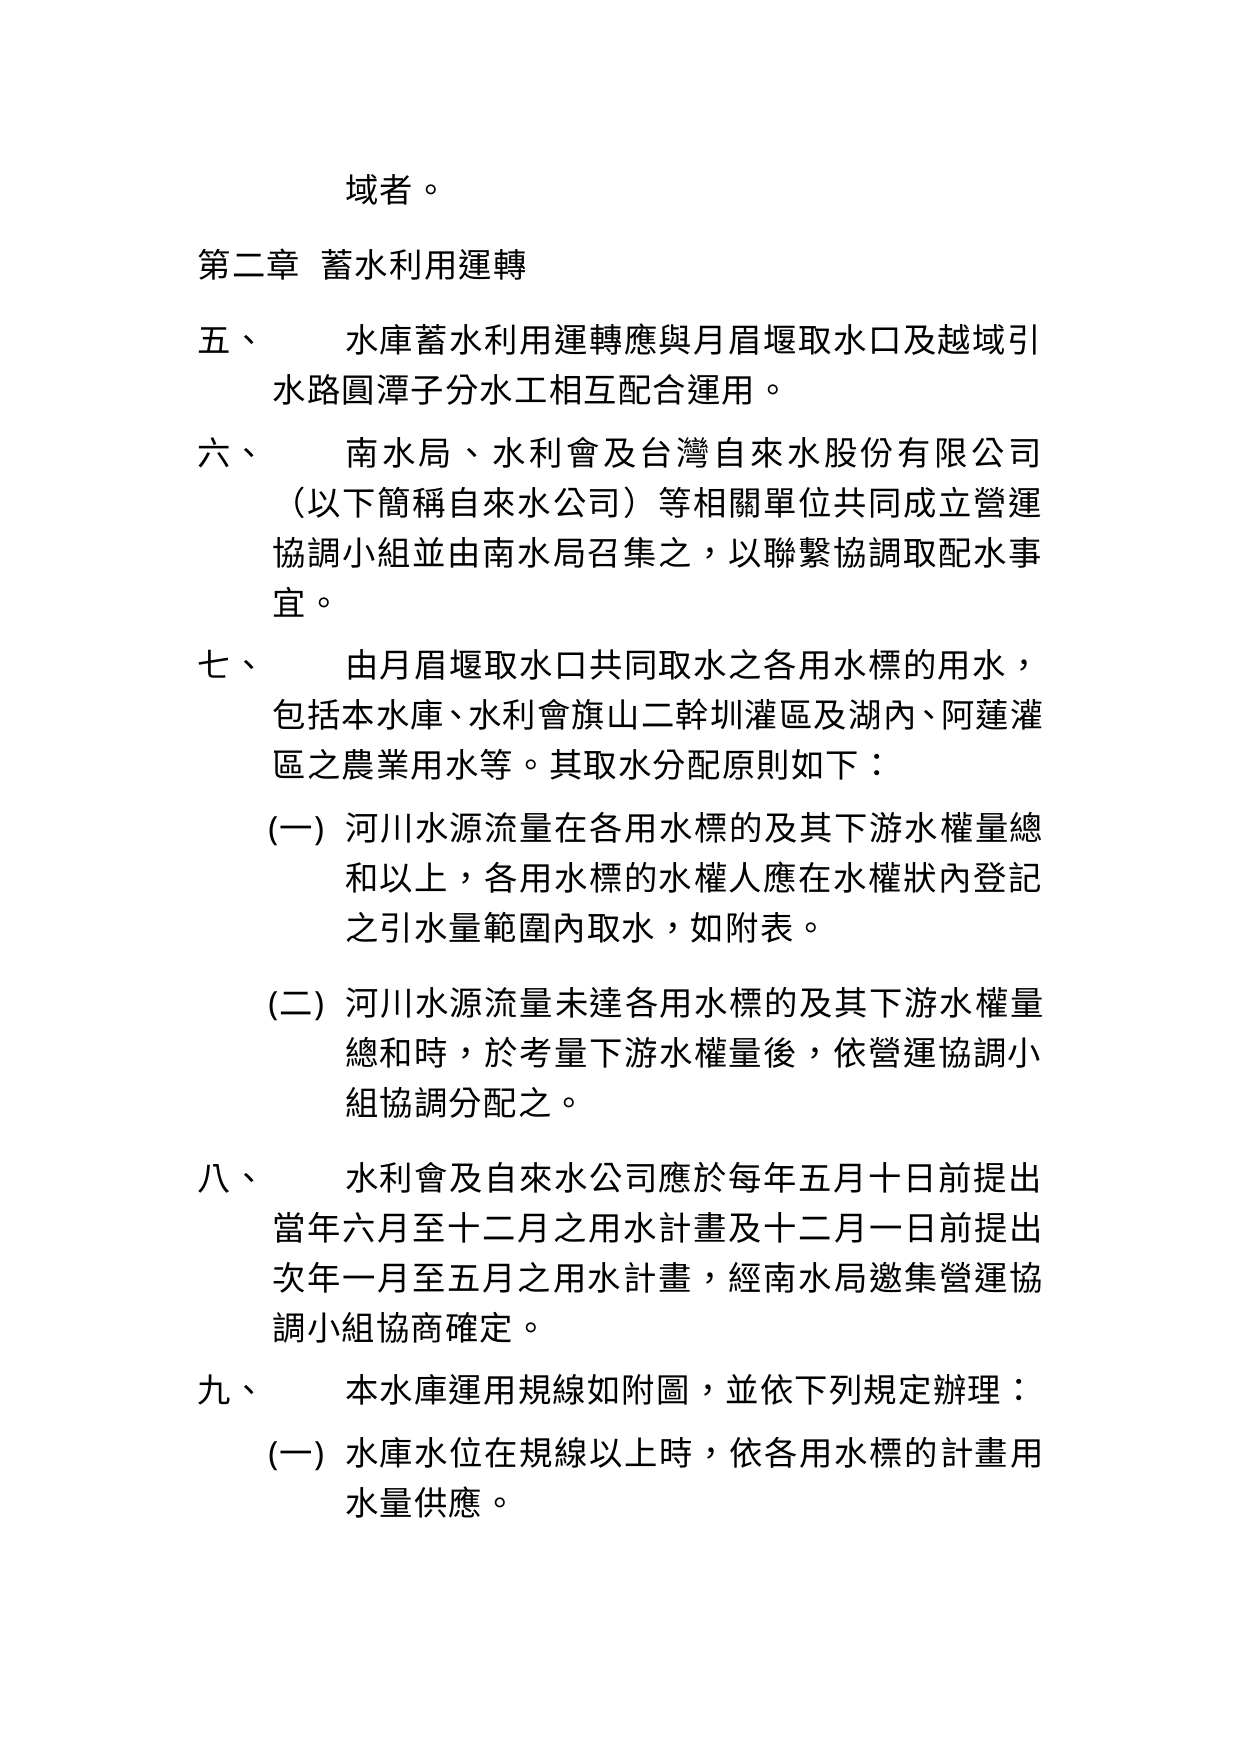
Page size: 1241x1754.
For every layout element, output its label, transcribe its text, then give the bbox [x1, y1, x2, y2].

subtitle 第二章 蓄水利用運轉 [197, 238, 1043, 288]
list 河川水源流量未達各用水標的及其下游水權量總和時，於考量下游水權量後，依營運協調小組協調分配之。 [268, 975, 1043, 1125]
list 水庫水位在規線以上時，依各用水標的計畫用水量供應。 [268, 1425, 1043, 1525]
list 本水庫運用規線如附圖，並依下列規定辦理： [197, 1363, 1043, 1413]
list 南水局、水利會及台灣自來水股份有限公司（以下簡稱自來水公司）等相關單位共同成立營運協調小組並由南水局召集之，以聯繫協調取配水事宜。 [197, 425, 1043, 625]
list 水庫蓄水利用運轉應與月眉堰取水口及越域引水路圓潭子分水工相互配合運用。 [197, 313, 1043, 413]
list 颱風或豪雨情況：中央氣象局發布海上陸上颱風警報或豪雨特報，本水庫集水區列入警戒區域者。 [268, 163, 1043, 213]
list 水利會及自來水公司應於每年五月十日前提出當年六月至十二月之用水計畫及十二月一日前提出次年一月至五月之用水計畫，經南水局邀集營運協調小組協商確定。 [197, 1150, 1043, 1350]
list 河川水源流量在各用水標的及其下游水權量總和以上，各用水標的水權人應在水權狀內登記之引水量範圍內取水，如附表。 [268, 800, 1043, 950]
list 由月眉堰取水口共同取水之各用水標的用水，包括本水庫、水利會旗山二幹圳灌區及湖內、阿蓮灌區之農業用水等。其取水分配原則如下： [197, 638, 1043, 788]
